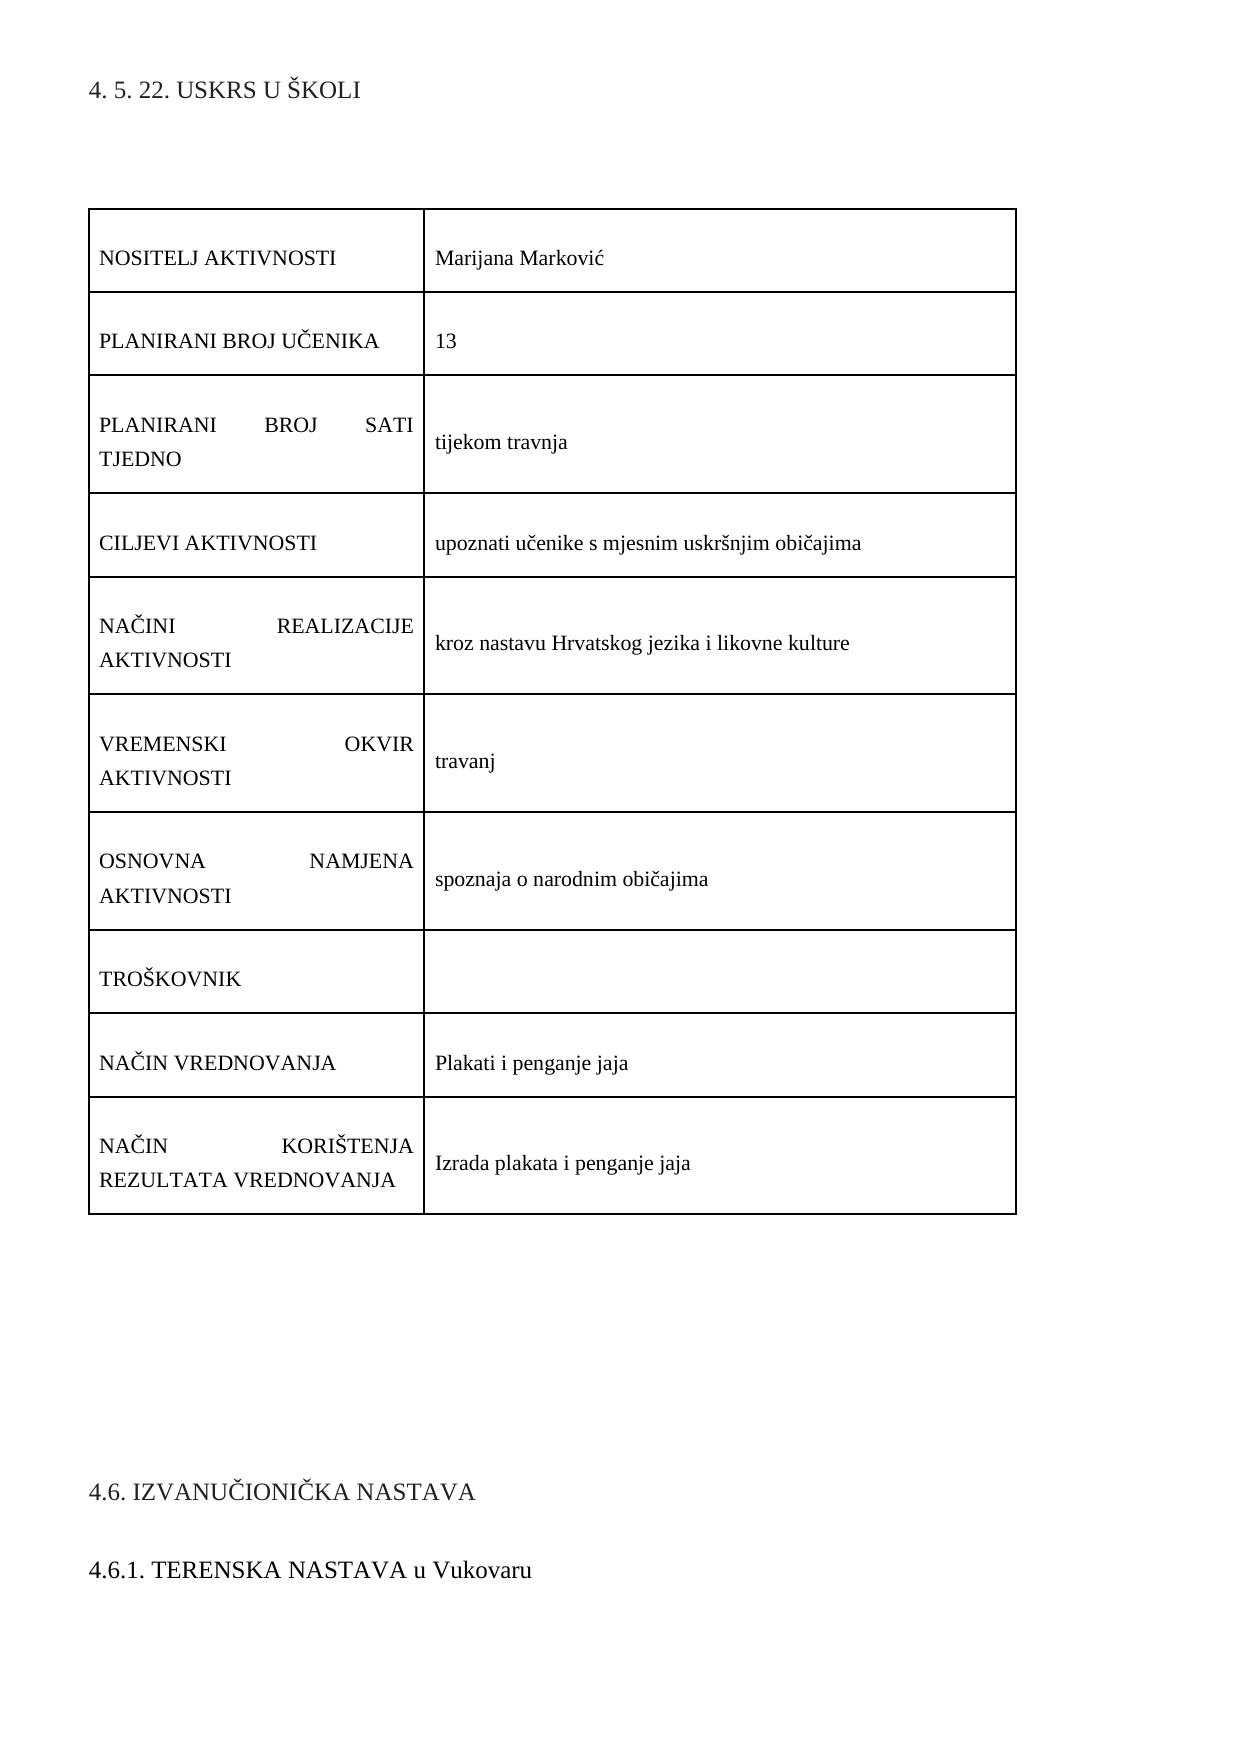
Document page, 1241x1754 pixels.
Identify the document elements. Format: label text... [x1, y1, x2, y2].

table_cell NAČINI REALIZACIJE AKTIVNOSTI [90, 578, 423, 693]
table_cell OSNOVNA NAMJENA AKTIVNOSTI [90, 813, 423, 929]
table_header Marijana Marković [425, 210, 1015, 291]
text 4.6. IZVANUČIONIČKA NASTAVA [88, 1477, 1090, 1505]
table_header NOSITELJ AKTIVNOSTI [90, 210, 423, 291]
text 4. 5. 22. USKRS U ŠKOLI [88, 75, 1090, 104]
table_cell NAČIN KORIŠTENJA REZULTATA VREDNOVANJA [90, 1098, 423, 1213]
table_cell 13 [425, 293, 1015, 374]
table_cell Plakati i penganje jaja [425, 1014, 1015, 1096]
table_cell NAČIN VREDNOVANJA [90, 1014, 423, 1096]
table_cell upoznati učenike s mjesnim uskršnjim običajima [425, 494, 1015, 576]
table_cell VREMENSKI OKVIR AKTIVNOSTI [90, 695, 423, 811]
table_cell travanj [425, 695, 1015, 811]
table_cell Izrada plakata i penganje jaja [425, 1098, 1015, 1213]
table_cell spoznaja o narodnim običajima [425, 813, 1015, 929]
table_cell [425, 931, 1015, 1012]
table_cell PLANIRANI BROJ SATI TJEDNO [90, 376, 423, 492]
table_cell CILJEVI AKTIVNOSTI [90, 494, 423, 576]
table_cell kroz nastavu Hrvatskog jezika i likovne kulture [425, 578, 1015, 693]
table_cell TROŠKOVNIK [90, 931, 423, 1012]
table_cell PLANIRANI BROJ UČENIKA [90, 293, 423, 374]
text 4.6.1. TERENSKA NASTAVA u Vukovaru [88, 1555, 1090, 1584]
table_cell tijekom travnja [425, 376, 1015, 492]
